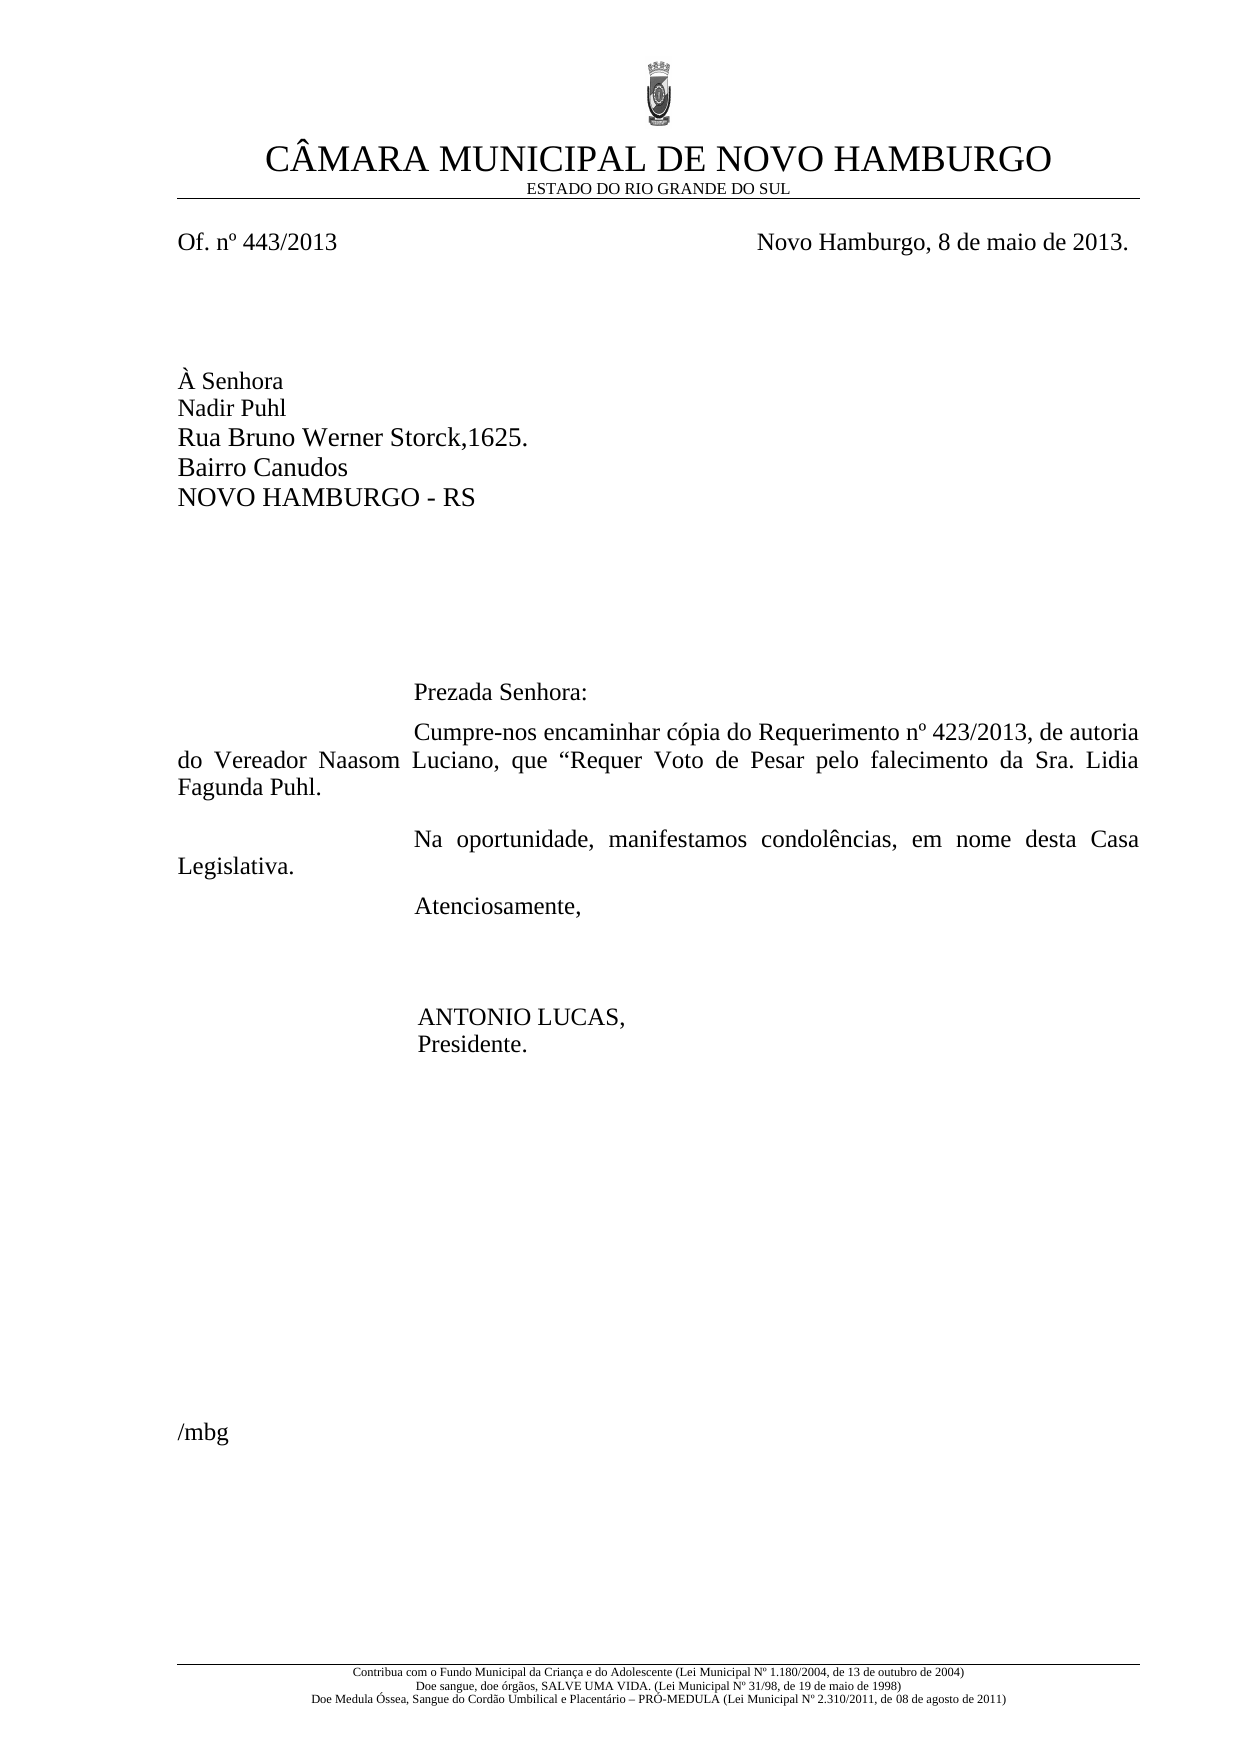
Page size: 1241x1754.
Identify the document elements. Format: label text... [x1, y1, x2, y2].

text Bairro Canudos [177, 452, 1140, 482]
text Presidente. [417, 1030, 1140, 1058]
text Prezada Senhora: [177, 678, 1140, 706]
text NOVO HAMBURGO - RS [177, 482, 1140, 512]
text Na oportunidade, manifestamos condolências, em nome desta Casa Legislativa. [177, 825, 1140, 880]
text Of. nº 443/2013 Novo Hamburgo, 8 de maio de 2013. [177, 228, 1140, 256]
text Nadir Puhl [177, 394, 1140, 422]
text Cumpre-nos encaminhar cópia do Requerimento nº 423/2013, de autoria do Vereador Naasom Luciano, que “Requer Voto de Pesar pelo falecimento da Sra. Lidia Fagunda Puhl. [177, 718, 1140, 801]
text Atenciosamente, [414, 892, 1140, 919]
text Rua Bruno Werner Storck,1625. [177, 422, 1140, 452]
text /mbg [177, 1418, 1140, 1446]
text ANTONIO LUCAS, [417, 1003, 1140, 1030]
text À Senhora [177, 367, 1140, 394]
